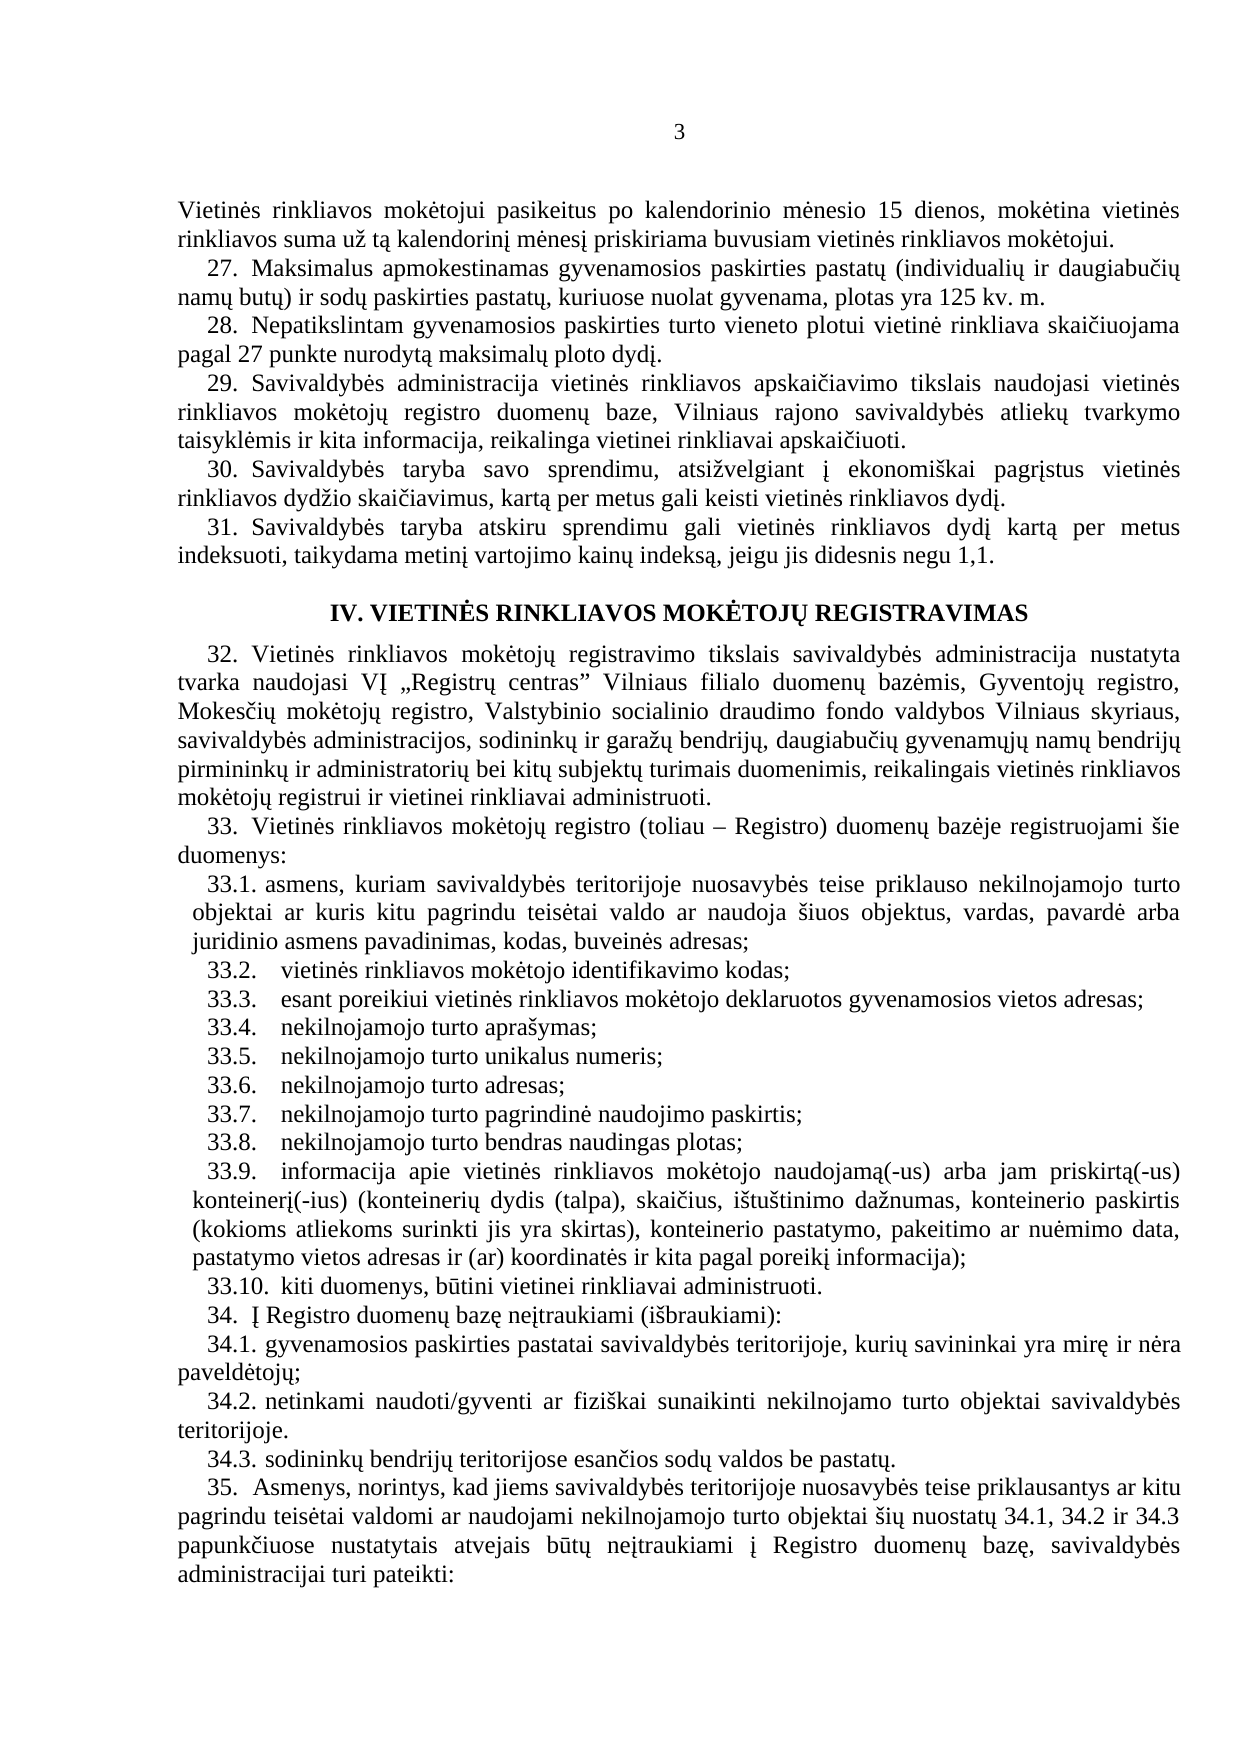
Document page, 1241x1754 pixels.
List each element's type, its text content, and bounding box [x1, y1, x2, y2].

subtitle IV. VIETINĖS RINKLIAVOS mokėtojų registravimas [177, 598, 1181, 627]
text 32. Vietinės rinkliavos mokėtojų registravimo tikslais savivaldybės administracija nustatyta tvarka naudojasi VĮ „Registrų centras” Vilniaus filialo duomenų bazėmis, Gyventojų registro, Mokesčių mokėtojų registro, Valstybinio socialinio draudimo fondo valdybos Vilniaus skyriaus, savivaldybės administracijos, sodininkų ir garažų bendrijų, daugiabučių gyvenamųjų namų bendrijų pirmininkų ir administratorių bei kitų subjektų turimais duomenimis, reikalingais vietinės rinkliavos mokėtojų registrui ir vietinei rinkliavai administruoti. [177, 639, 1181, 811]
text 33.5. nekilnojamojo turto unikalus numeris; [192, 1041, 1181, 1070]
text 33.3. esant poreikiui vietinės rinkliavos mokėtojo deklaruotos gyvenamosios vietos adresas; [192, 984, 1181, 1012]
text 27. Maksimalus apmokestinamas gyvenamosios paskirties pastatų (individualių ir daugiabučių namų butų) ir sodų paskirties pastatų, kuriuose nuolat gyvenama, plotas yra 125 kv. m. [177, 253, 1181, 311]
text 33.10. kiti duomenys, būtini vietinei rinkliavai administruoti. [192, 1271, 1181, 1300]
text 35. Asmenys, norintys, kad jiems savivaldybės teritorijoje nuosavybės teise priklausantys ar kitu pagrindu teisėtai valdomi ar naudojami nekilnojamojo turto objektai šių nuostatų 34.1, 34.2 ir 34.3 papunkčiuose nustatytais atvejais būtų neįtraukiami į Registro duomenų bazę, savivaldybės administracijai turi pateikti: [177, 1472, 1181, 1587]
text Vietinės rinkliavos mokėtojui pasikeitus po kalendorinio mėnesio 15 dienos, mokėtina vietinės rinkliavos suma už tą kalendorinį mėnesį priskiriama buvusiam vietinės rinkliavos mokėtojui. [177, 196, 1181, 253]
text 33.6. nekilnojamojo turto adresas; [192, 1070, 1181, 1099]
text 33.1. asmens, kuriam savivaldybės teritorijoje nuosavybės teise priklauso nekilnojamojo turto objektai ar kuris kitu pagrindu teisėtai valdo ar naudoja šiuos objektus, vardas, pavardė arba juridinio asmens pavadinimas, kodas, buveinės adresas; [192, 869, 1181, 955]
text 30. Savivaldybės taryba savo sprendimu, atsižvelgiant į ekonomiškai pagrįstus vietinės rinkliavos dydžio skaičiavimus, kartą per metus gali keisti vietinės rinkliavos dydį. [177, 454, 1181, 512]
text 34.1. gyvenamosios paskirties pastatai savivaldybės teritorijoje, kurių savininkai yra mirę ir nėra paveldėtojų; [177, 1329, 1181, 1386]
text 33.7. nekilnojamojo turto pagrindinė naudojimo paskirtis; [192, 1099, 1181, 1127]
text 34. Į Registro duomenų bazę neįtraukiami (išbraukiami): [177, 1300, 1181, 1329]
text 33.2. vietinės rinkliavos mokėtojo identifikavimo kodas; [192, 955, 1181, 984]
text 31. Savivaldybės taryba atskiru sprendimu gali vietinės rinkliavos dydį kartą per metus indeksuoti, taikydama metinį vartojimo kainų indeksą, jeigu jis didesnis negu 1,1. [177, 512, 1181, 569]
text 33.8. nekilnojamojo turto bendras naudingas plotas; [192, 1127, 1181, 1156]
text 34.2. netinkami naudoti/gyventi ar fiziškai sunaikinti nekilnojamo turto objektai savivaldybės teritorijoje. [177, 1386, 1181, 1444]
text 33. Vietinės rinkliavos mokėtojų registro (toliau – Registro) duomenų bazėje registruojami šie duomenys: [177, 811, 1181, 869]
text 33.9. informacija apie vietinės rinkliavos mokėtojo naudojamą(-us) arba jam priskirtą(-us) konteinerį(-ius) (konteinerių dydis (talpa), skaičius, ištuštinimo dažnumas, konteinerio paskirtis (kokioms atliekoms surinkti jis yra skirtas), konteinerio pastatymo, pakeitimo ar nuėmimo data, pastatymo vietos adresas ir (ar) koordinatės ir kita pagal poreikį informacija); [192, 1156, 1181, 1271]
text 33.4. nekilnojamojo turto aprašymas; [192, 1012, 1181, 1041]
text 34.3. sodininkų bendrijų teritorijose esančios sodų valdos be pastatų. [177, 1444, 1181, 1472]
text 28. Nepatikslintam gyvenamosios paskirties turto vieneto plotui vietinė rinkliava skaičiuojama pagal 27 punkte nurodytą maksimalų ploto dydį. [177, 311, 1181, 368]
text 29. Savivaldybės administracija vietinės rinkliavos apskaičiavimo tikslais naudojasi vietinės rinkliavos mokėtojų registro duomenų baze, Vilniaus rajono savivaldybės atliekų tvarkymo taisyklėmis ir kita informacija, reikalinga vietinei rinkliavai apskaičiuoti. [177, 368, 1181, 454]
